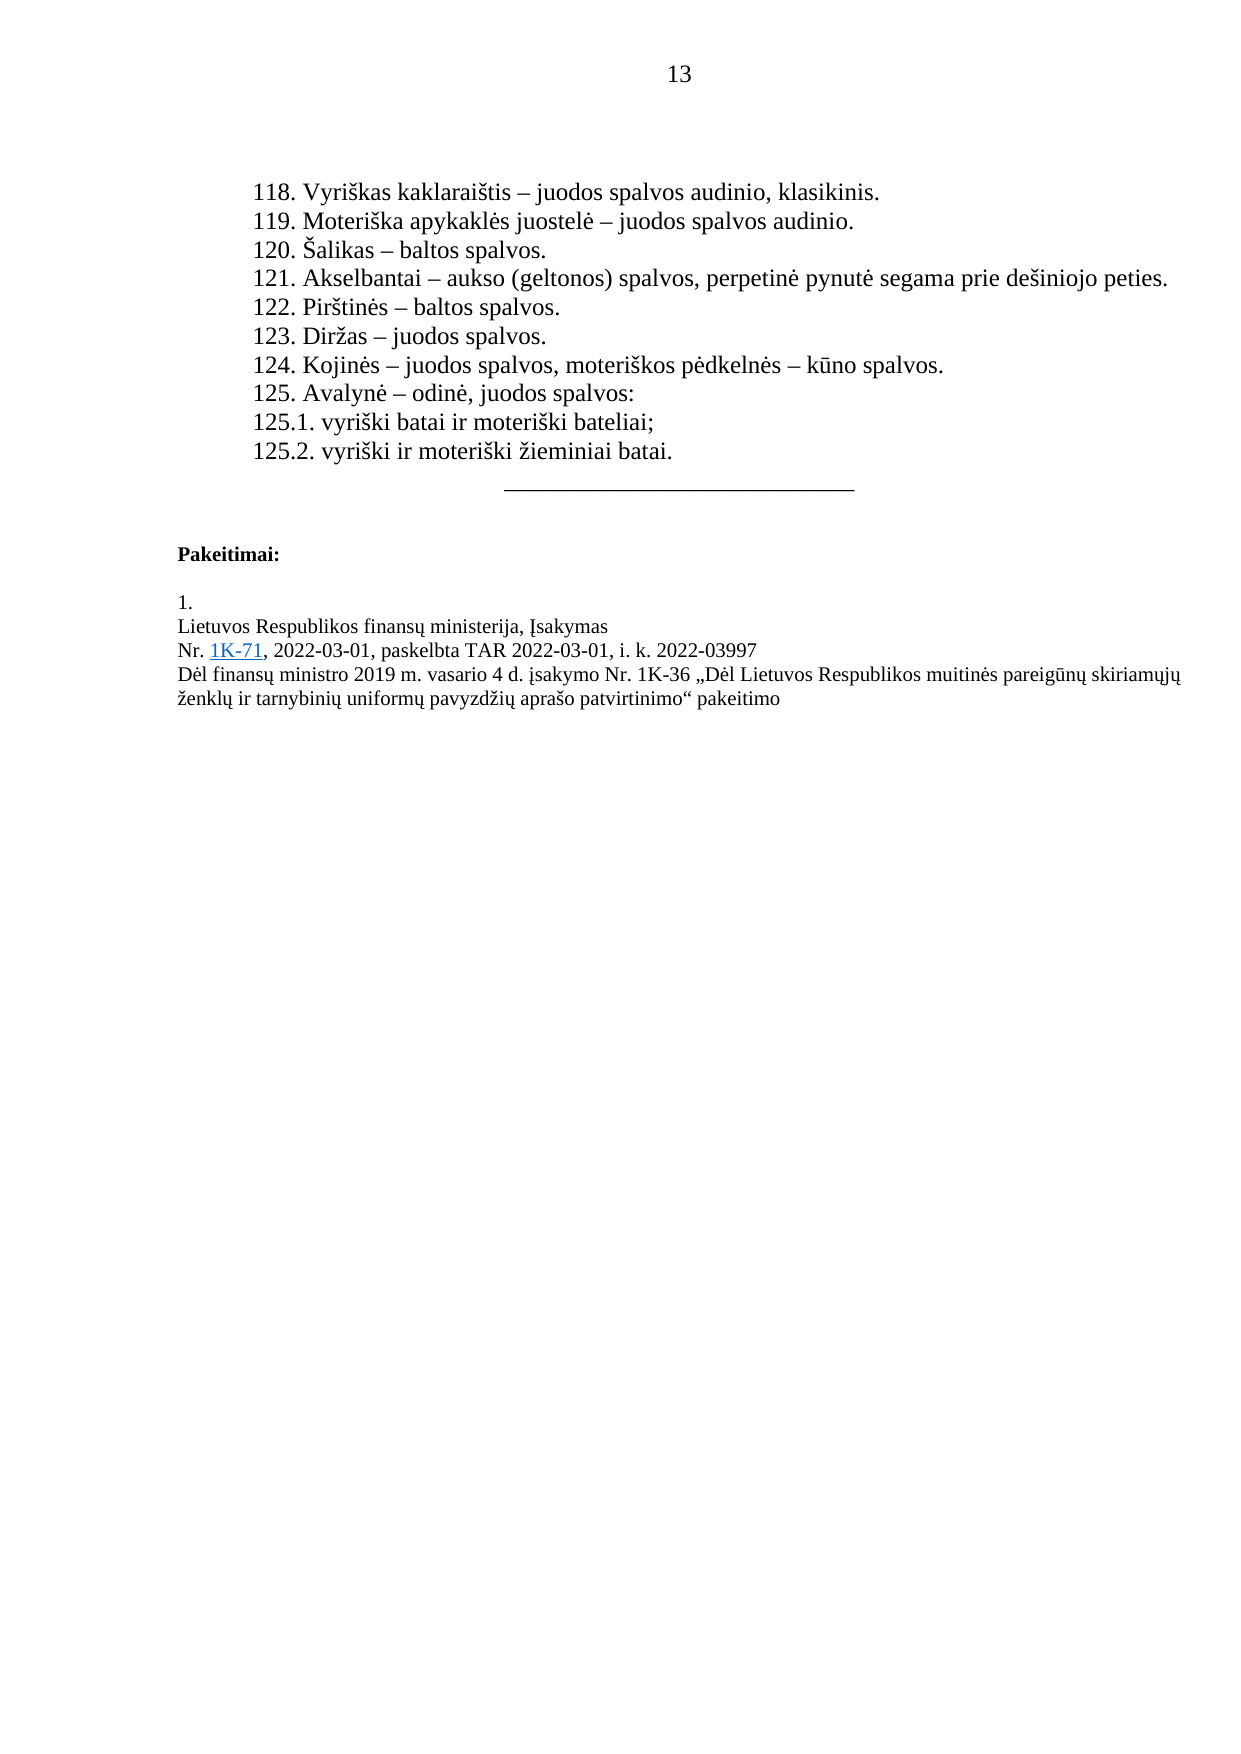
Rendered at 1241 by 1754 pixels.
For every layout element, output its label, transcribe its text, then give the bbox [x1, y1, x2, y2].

text 123. Diržas – juodos spalvos. [177, 321, 1181, 350]
text 125. Avalynė – odinė, juodos spalvos: [177, 378, 1181, 407]
text Nr. 1K-71, 2022-03-01, paskelbta TAR 2022-03-01, i. k. 2022-03997 [177, 638, 1181, 662]
text 125.2. vyriški ir moteriški žieminiai batai. [177, 436, 1181, 465]
text Pakeitimai: [177, 542, 1181, 566]
text 1. [177, 590, 1181, 614]
text 119. Moteriška apykaklės juostelė – juodos spalvos audinio. [177, 206, 1181, 235]
text 125.1. vyriški batai ir moteriški bateliai; [177, 407, 1181, 436]
text 124. Kojinės – juodos spalvos, moteriškos pėdkelnės – kūno spalvos. [177, 350, 1181, 378]
text Lietuvos Respublikos finansų ministerija, Įsakymas [177, 614, 1181, 638]
text Dėl finansų ministro 2019 m. vasario 4 d. įsakymo Nr. 1K-36 „Dėl Lietuvos Respublikos muitinės pareigūnų skiriamųjų ženklų ir tarnybinių uniformų pavyzdžių aprašo patvirtinimo“ pakeitimo [177, 662, 1181, 710]
text 121. Akselbantai – aukso (geltonos) spalvos, perpetinė pynutė segama prie dešiniojo peties. [177, 263, 1181, 292]
text 120. Šalikas – baltos spalvos. [177, 235, 1181, 263]
text 122. Pirštinės – baltos spalvos. [177, 292, 1181, 321]
text 118. Vyriškas kaklaraištis – juodos spalvos audinio, klasikinis. [177, 177, 1181, 206]
text ____________________________ [177, 465, 1181, 493]
